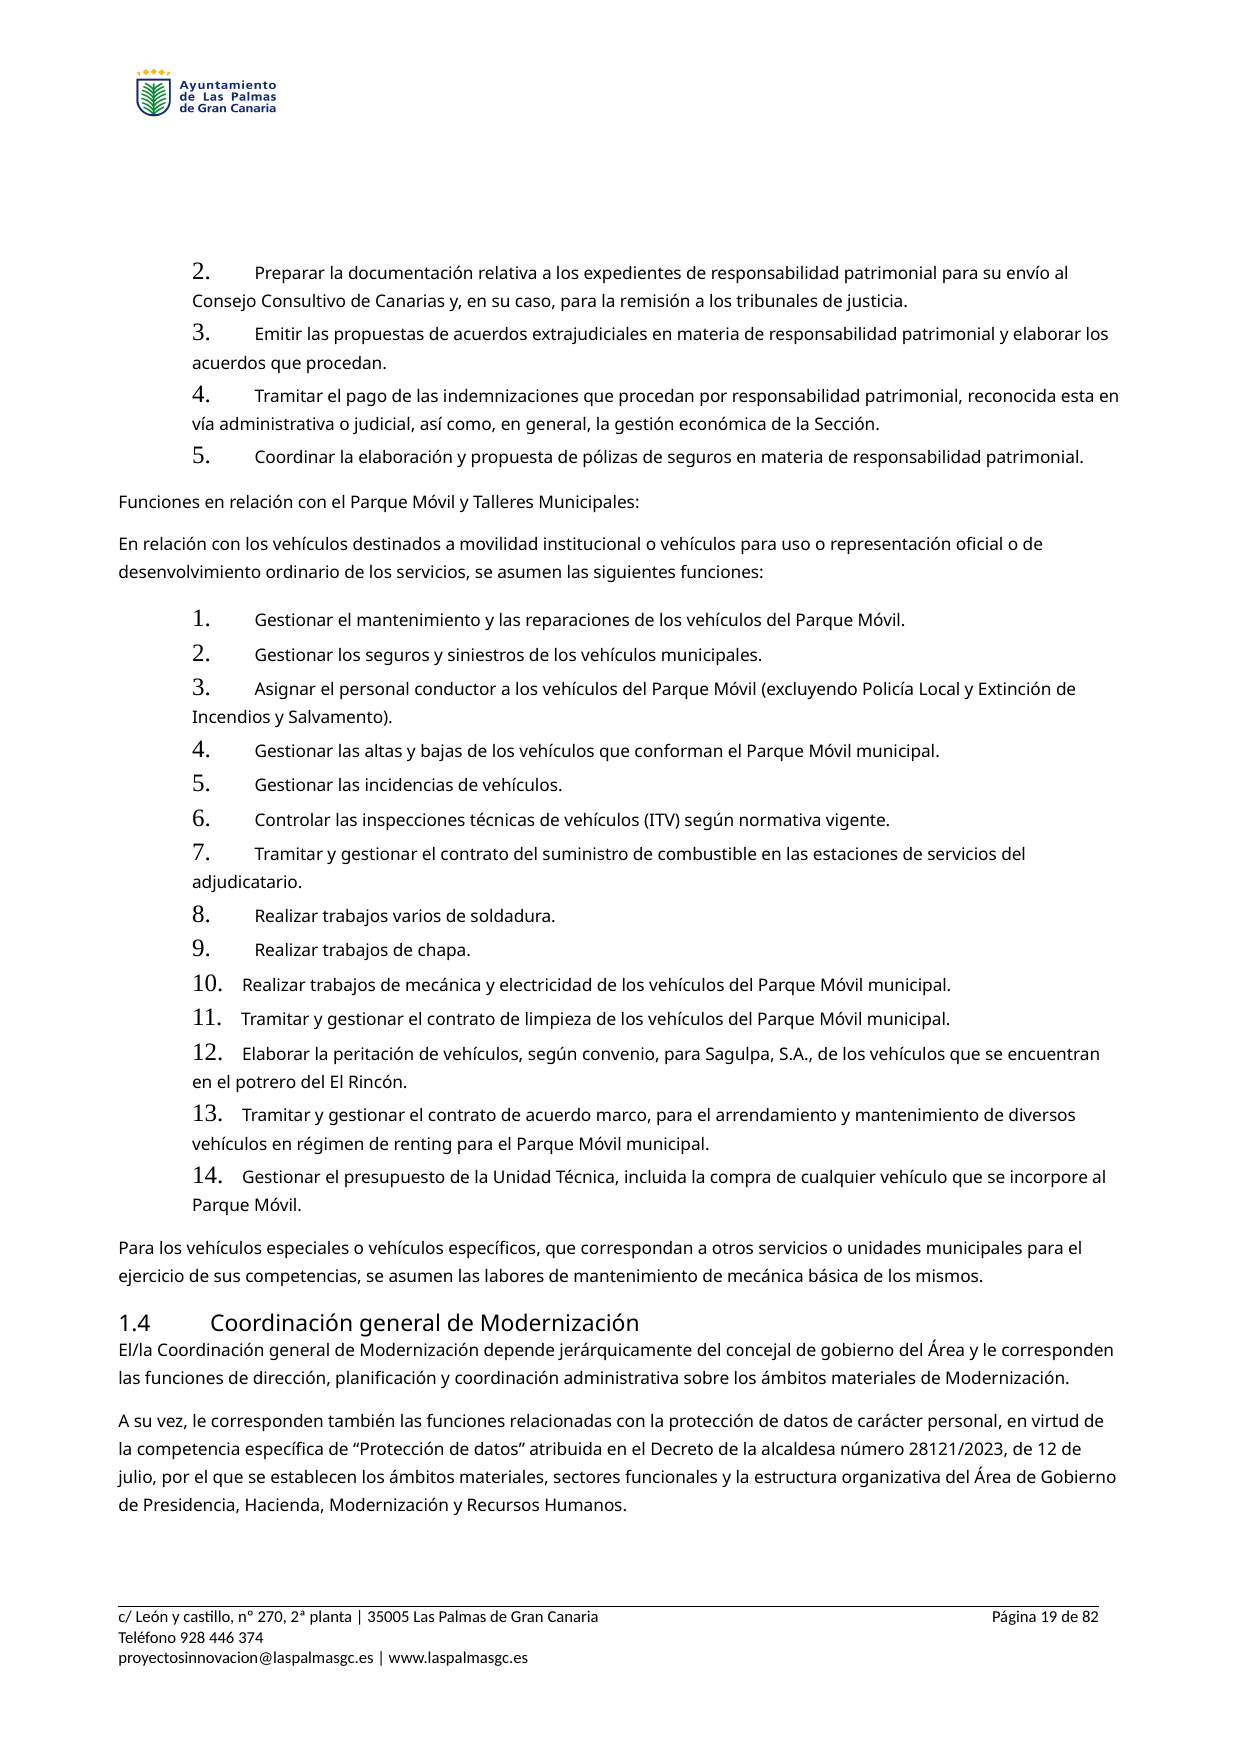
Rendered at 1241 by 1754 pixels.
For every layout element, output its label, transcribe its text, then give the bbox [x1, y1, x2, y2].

list Tramitar y gestionar el contrato de acuerdo marco, para el arrendamiento y mantenimiento de diversos vehículos en régimen de renting para el Parque Móvil municipal. [118, 1098, 1122, 1155]
list Gestionar el mantenimiento y las reparaciones de los vehículos del Parque Móvil. [118, 603, 1122, 632]
list Emitir las propuestas de acuerdos extrajudiciales en materia de responsabilidad patrimonial y elaborar los acuerdos que procedan. [118, 317, 1122, 374]
subtitle 1.4 Coordinación general de Modernización [118, 1307, 1122, 1338]
list Gestionar las incidencias de vehículos. [118, 768, 1122, 797]
text A su vez, le corresponden también las funciones relacionadas con la protección de datos de carácter personal, en virtud de la competencia específica de “Protección de datos” atribuida en el Decreto de la alcaldesa número 28121/2023, de 12 de julio, por el que se establecen los ámbitos materiales, sectores funcionales y la estructura organizativa del Área de Gobierno de Presidencia, Hacienda, Modernización y Recursos Humanos. [118, 1409, 1122, 1517]
list Asignar el personal conductor a los vehículos del Parque Móvil (excluyendo Policía Local y Extinción de Incendios y Salvamento). [118, 672, 1122, 729]
list Gestionar los seguros y siniestros de los vehículos municipales. [118, 638, 1122, 666]
list Preparar la documentación relativa a los expedientes de responsabilidad patrimonial para su envío al Consejo Consultivo de Canarias y, en su caso, para la remisión a los tribunales de justicia. [118, 256, 1122, 313]
list Realizar trabajos de mecánica y electricidad de los vehículos del Parque Móvil municipal. [118, 968, 1122, 996]
list Controlar las inspecciones técnicas de vehículos (ITV) según normativa vigente. [118, 803, 1122, 831]
text El/la Coordinación general de Modernización depende jerárquicamente del concejal de gobierno del Área y le corresponden las funciones de dirección, planificación y coordinación administrativa sobre los ámbitos materiales de Modernización. [118, 1338, 1122, 1389]
list Tramitar y gestionar el contrato de limpieza de los vehículos del Parque Móvil municipal. [118, 1002, 1122, 1031]
list Gestionar las altas y bajas de los vehículos que conforman el Parque Móvil municipal. [118, 734, 1122, 762]
list Realizar trabajos de chapa. [118, 933, 1122, 962]
list Tramitar el pago de las indemnizaciones que procedan por responsabilidad patrimonial, reconocida esta en vía administrativa o judicial, así como, en general, la gestión económica de la Sección. [118, 379, 1122, 436]
list Coordinar la elaboración y propuesta de pólizas de seguros en materia de responsabilidad patrimonial. [118, 441, 1122, 469]
text En relación con los vehículos destinados a movilidad institucional o vehículos para uso o representación oficial o de desenvolvimiento ordinario de los servicios, se asumen las siguientes funciones: [118, 532, 1122, 584]
list Elaborar la peritación de vehículos, según convenio, para Sagulpa, S.A., de los vehículos que se encuentran en el potrero del El Rincón. [118, 1037, 1122, 1093]
text Funciones en relación con el Parque Móvil y Talleres Municipales: [118, 490, 1122, 513]
text Para los vehículos especiales o vehículos específicos, que correspondan a otros servicios o unidades municipales para el ejercicio de sus competencias, se asumen las labores de mantenimiento de mecánica básica de los mismos. [118, 1236, 1122, 1287]
list Gestionar el presupuesto de la Unidad Técnica, incluida la compra de cualquier vehículo que se incorpore al Parque Móvil. [118, 1160, 1122, 1217]
list Tramitar y gestionar el contrato del suministro de combustible en las estaciones de servicios del adjudicatario. [118, 837, 1122, 894]
list Realizar trabajos varios de soldadura. [118, 899, 1122, 927]
picture [118, 65, 336, 144]
